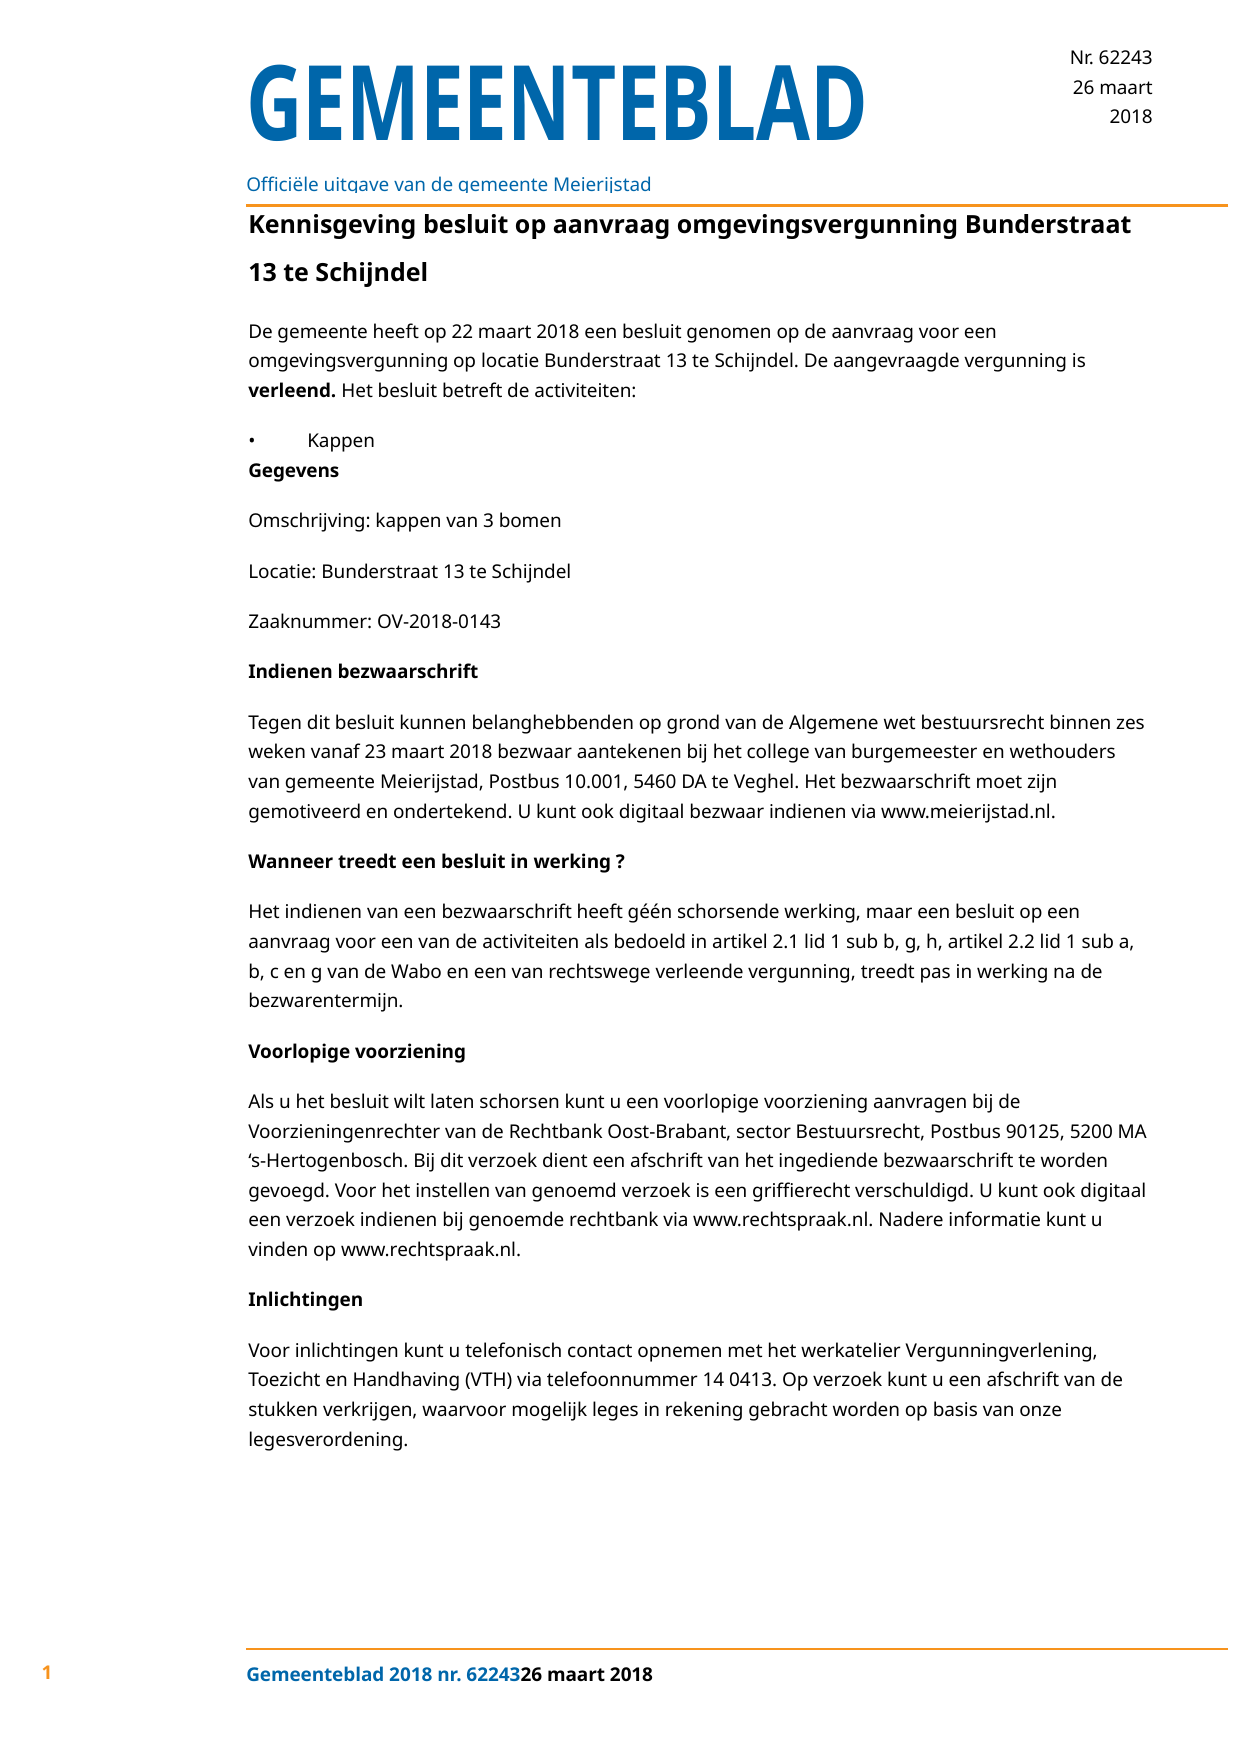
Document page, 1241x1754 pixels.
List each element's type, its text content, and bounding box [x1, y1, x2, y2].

text Inlichtingen [248, 1287, 1152, 1312]
list Kappen [248, 427, 1152, 453]
text Tegen dit besluit kunnen belanghebbenden op grond van de Algemene wet bestuursrecht binnen zes weken vanaf 23 maart 2018 bezwaar aantekenen bij het college van burgemeester en wethouders van gemeente Meierijstad, Postbus 10.001, 5460 DA te Veghel. Het bezwaarschrift moet zijn gemotiveerd en ondertekend. U kunt ook digitaal bezwaar indienen via www.meierijstad.nl. [248, 709, 1152, 824]
text Als u het besluit wilt laten schorsen kunt u een voorlopige voorziening aanvragen bij de Voorzieningenrechter van de Rechtbank Oost-Brabant, sector Bestuursrecht, Postbus 90125, 5200 MA ‘s-Hertogenbosch. Bij dit verzoek dient een afschrift van het ingediende bezwaarschrift te worden gevoegd. Voor het instellen van genoemd verzoek is een griffierecht verschuldigd. U kunt ook digitaal een verzoek indienen bij genoemde rechtbank via www.rechtspraak.nl. Nadere informatie kunt u vinden op www.rechtspraak.nl. [248, 1088, 1152, 1262]
text Omschrijving: kappen van 3 bomen [248, 507, 1152, 533]
text Wanneer treedt een besluit in werking ? [248, 848, 1152, 874]
picture [41, 47, 231, 172]
text Zaaknummer: OV-2018-0143 [248, 608, 1152, 634]
text Voorlopige voorziening [248, 1038, 1152, 1064]
text Indienen bezwaarschrift [248, 659, 1152, 684]
text Voor inlichtingen kunt u telefonisch contact opnemen met het werkatelier Vergunningverlening, Toezicht en Handhaving (VTH) via telefoonnummer 14 0413. Op verzoek kunt u een afschrift van de stukken verkrijgen, waarvoor mogelijk leges in rekening gebracht worden op basis van onze legesverordening. [248, 1337, 1152, 1452]
text Locatie: Bunderstraat 13 te Schijndel [248, 558, 1152, 584]
text Het indienen van een bezwaarschrift heeft géén schorsende werking, maar een besluit op een aanvraag voor een van de activiteiten als bedoeld in artikel 2.1 lid 1 sub b, g, h, artikel 2.2 lid 1 sub a, b, c en g van de Wabo en een van rechtswege verleende vergunning, treedt pas in werking na de bezwarentermijn. [248, 899, 1152, 1013]
text Kennisgeving besluit op aanvraag omgevingsvergunning Bunderstraat 13 te Schijndel [248, 207, 1152, 288]
text Gegevens [248, 457, 1152, 483]
text De gemeente heeft op 22 maart 2018 een besluit genomen op de aanvraag voor een omgevingsvergunning op locatie Bunderstraat 13 te Schijndel. De aangevraagde vergunning is verleend. Het besluit betreft de activiteiten: [248, 318, 1152, 403]
